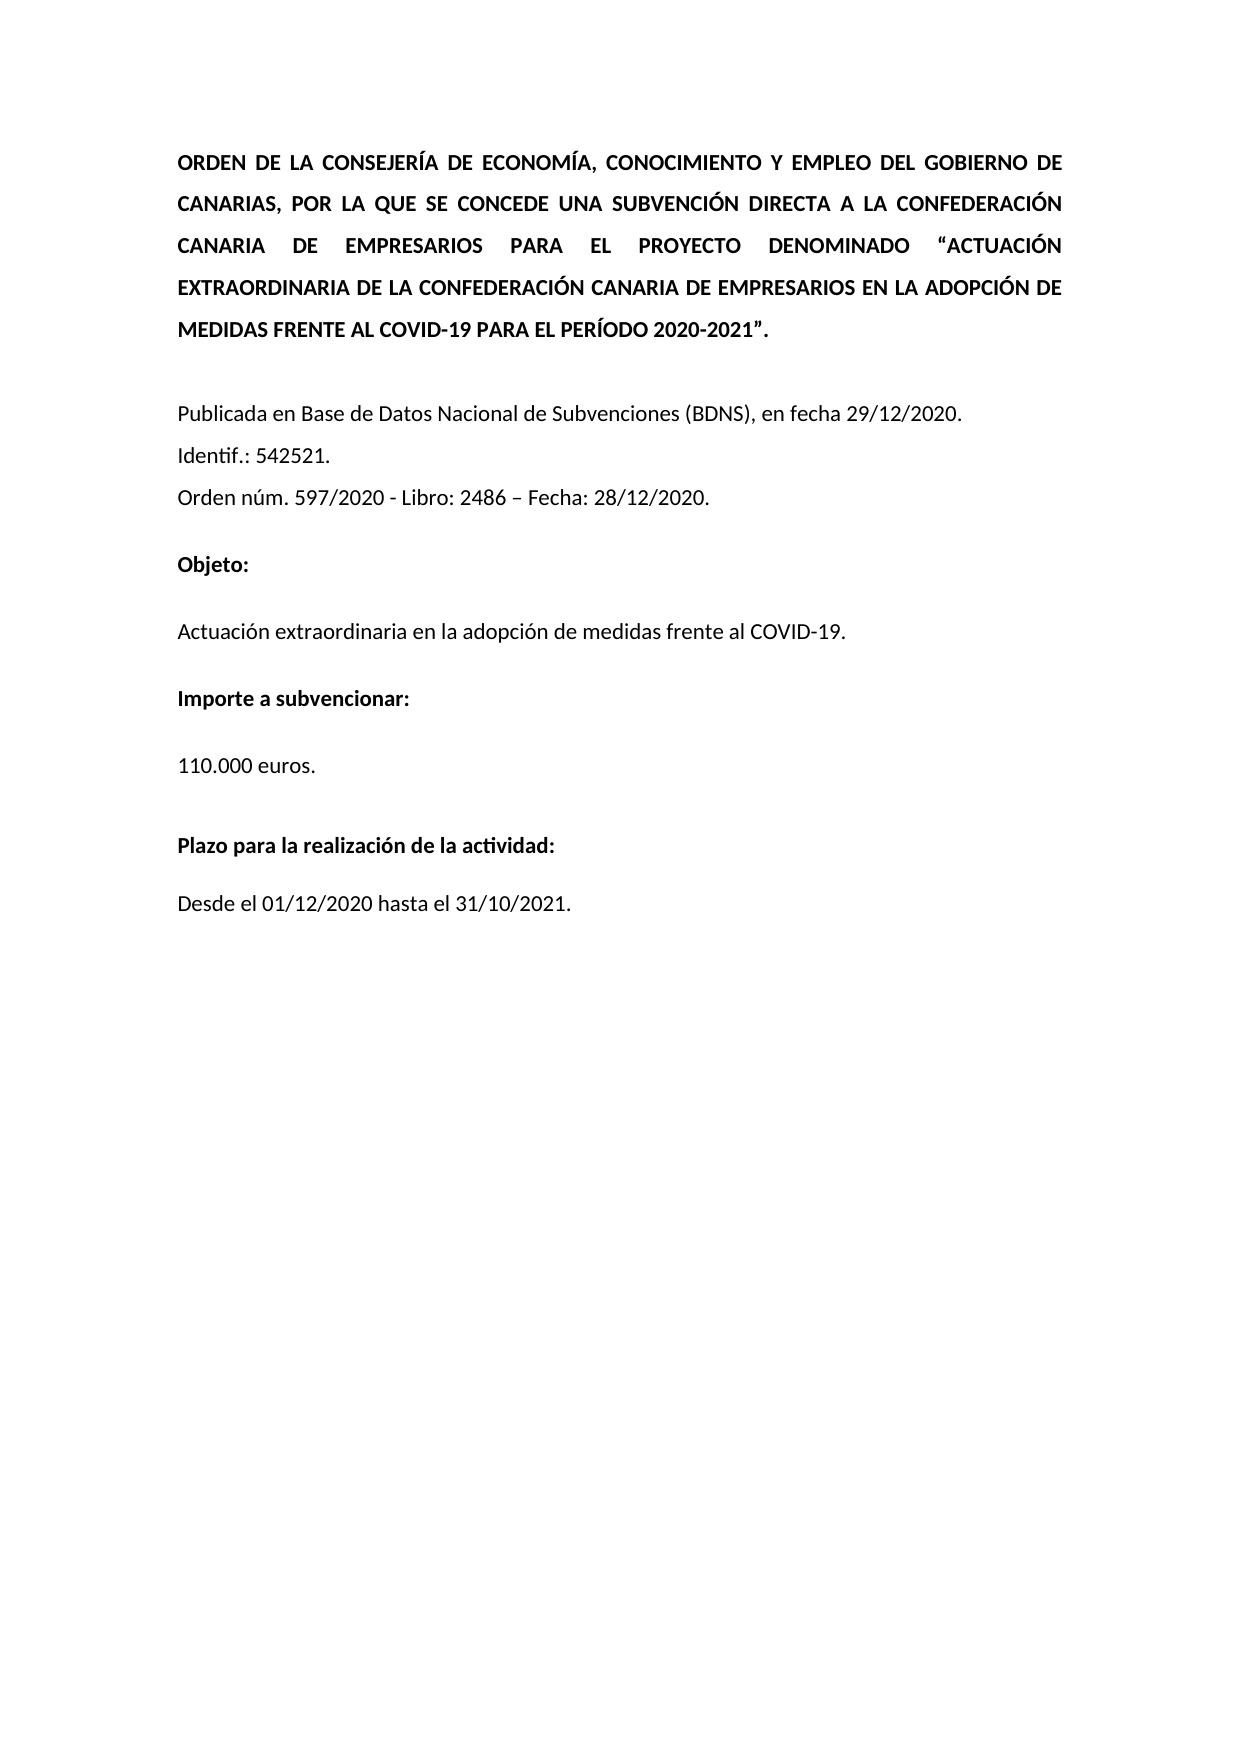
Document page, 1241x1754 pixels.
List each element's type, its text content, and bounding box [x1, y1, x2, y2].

text Plazo para la realización de la actividad: [177, 831, 1063, 859]
text Objeto: [177, 550, 1063, 578]
text Desde el 01/12/2020 hasta el 31/10/2021. [177, 889, 1063, 917]
text ORDEN DE LA CONSEJERÍA DE ECONOMÍA, CONOCIMIENTO Y EMPLEO DEL GOBIERNO DE CANARIAS, POR LA QUE SE CONCEDE UNA SUBVENCIÓN DIRECTA A LA CONFEDERACIÓN CANARIA DE EMPRESARIOS PARA EL PROYECTO DENOMINADO “ACTUACIÓN EXTRAORDINARIA DE LA CONFEDERACIÓN CANARIA DE EMPRESARIOS EN LA ADOPCIÓN DE MEDIDAS FRENTE AL COVID-19 PARA EL PERÍODO 2020-2021”. [177, 148, 1063, 343]
text Identif.: 542521. [177, 441, 1063, 469]
text Actuación extraordinaria en la adopción de medidas frente al COVID-19. [177, 617, 1063, 645]
text Orden núm. 597/2020 - Libro: 2486 – Fecha: 28/12/2020. [177, 483, 1063, 511]
text Publicada en Base de Datos Nacional de Subvenciones (BDNS), en fecha 29/12/2020. [177, 399, 1063, 427]
text 110.000 euros. [177, 751, 1063, 779]
text Importe a subvencionar: [177, 684, 1063, 712]
